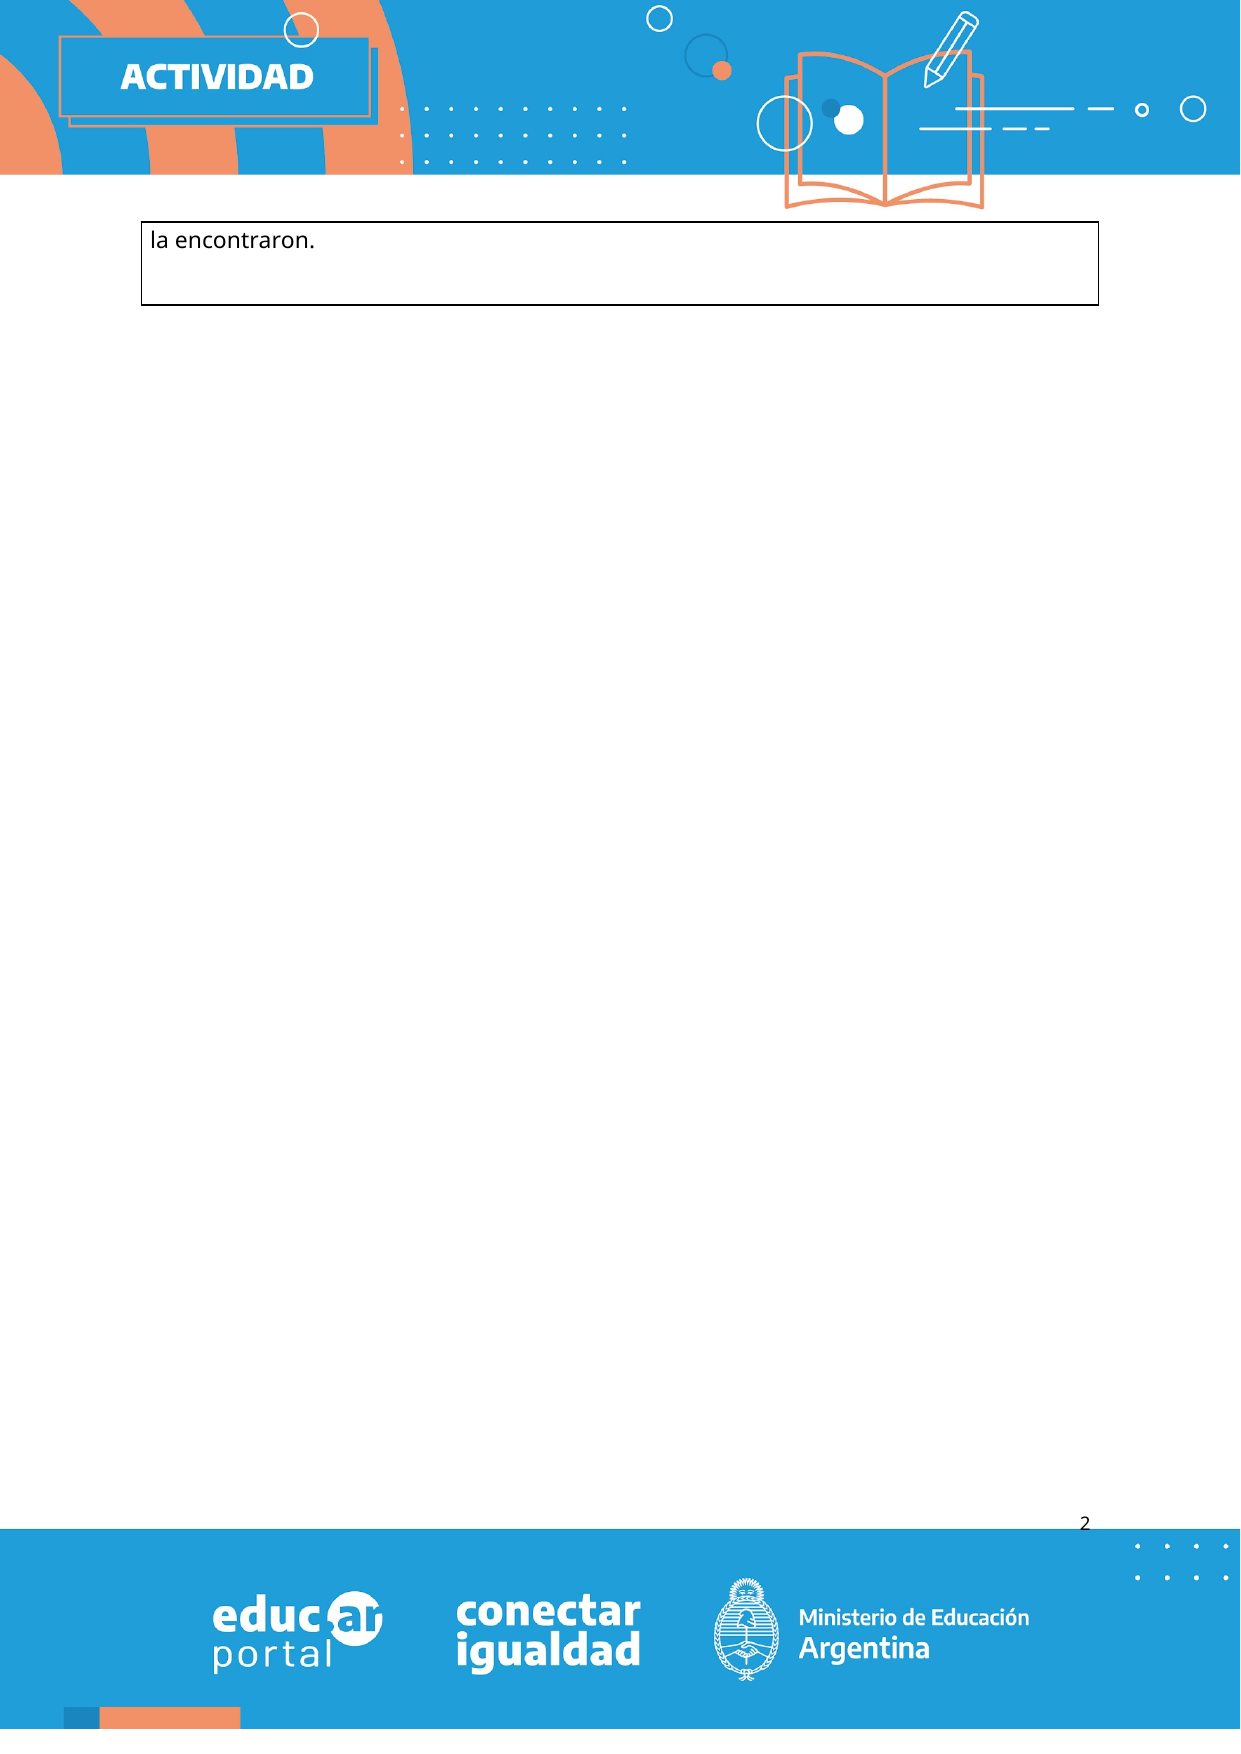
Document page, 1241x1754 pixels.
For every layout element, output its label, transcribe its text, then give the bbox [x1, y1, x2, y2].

picture [0, 0, 1241, 1729]
text la encontraron. [142, 223, 1098, 256]
